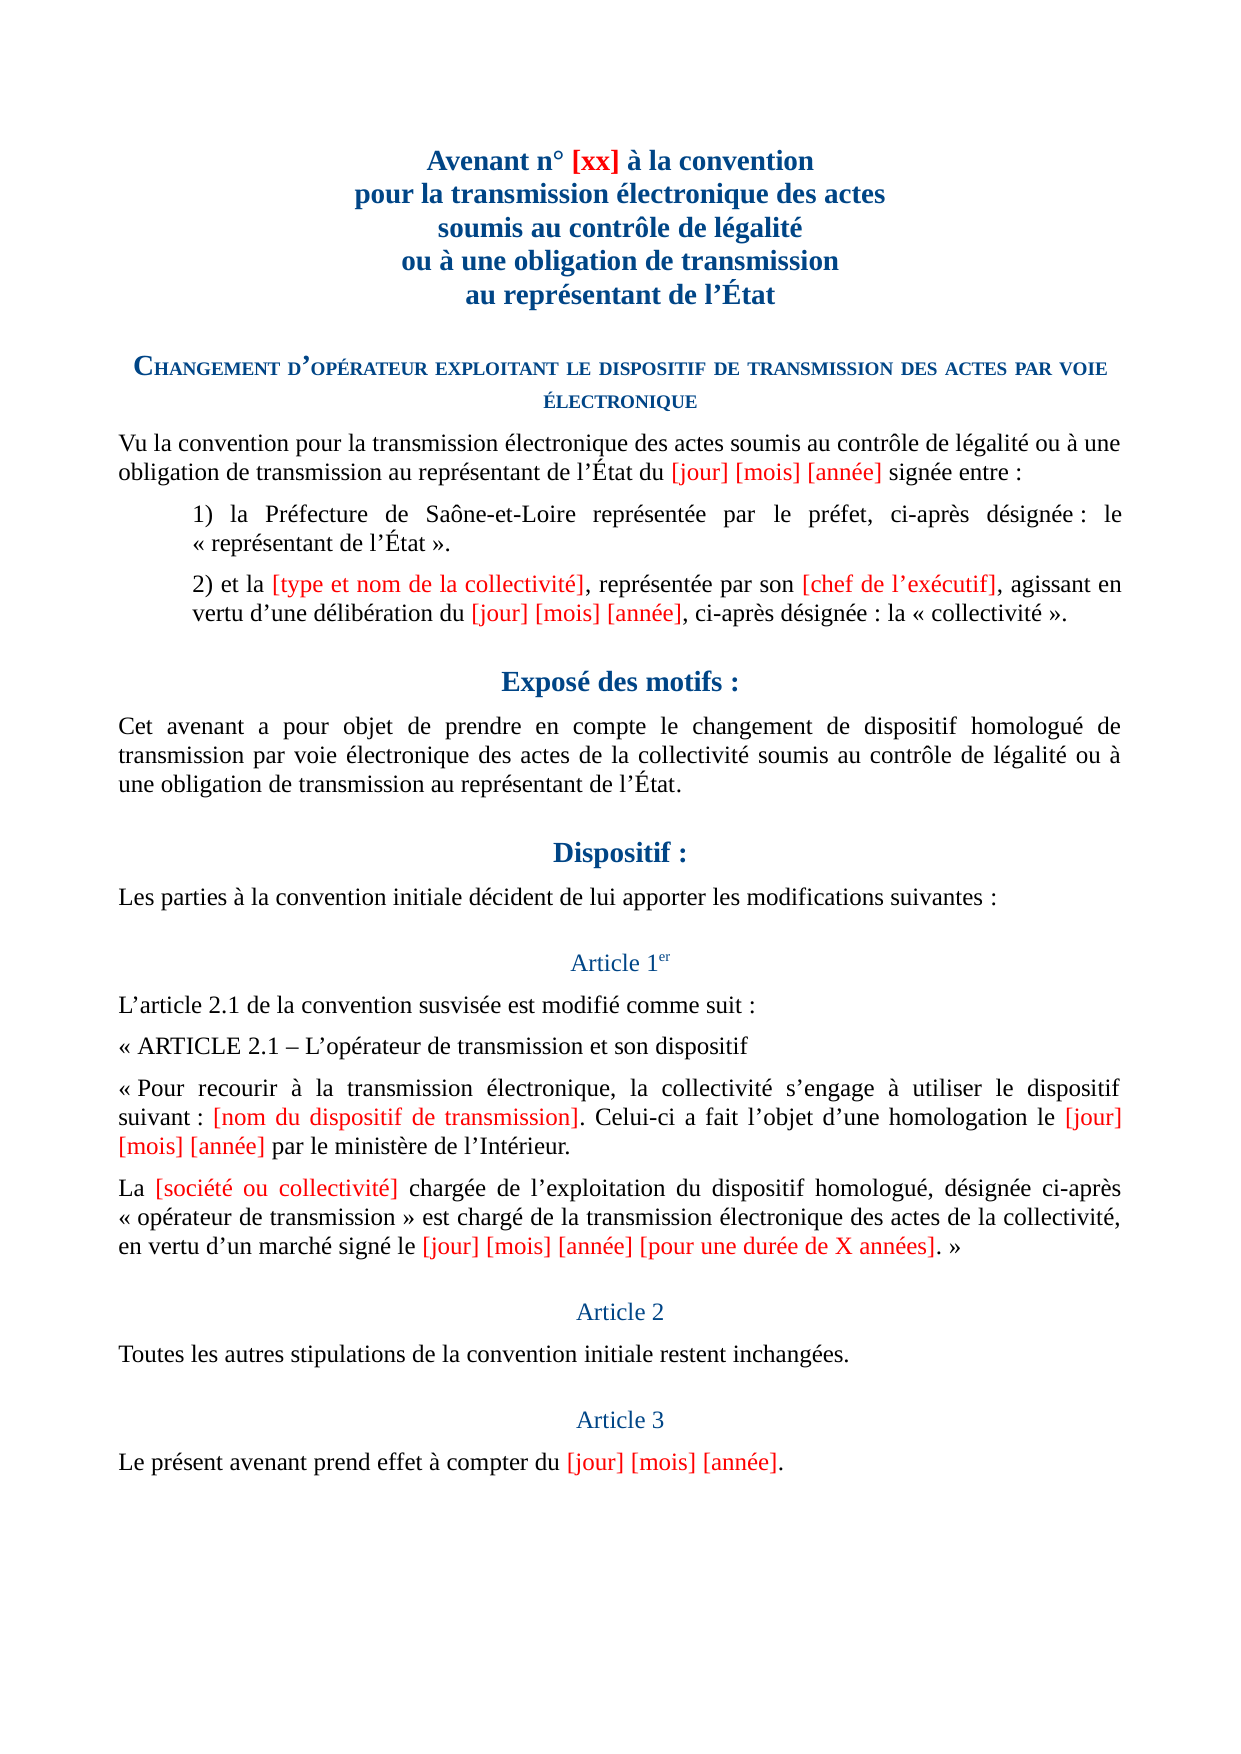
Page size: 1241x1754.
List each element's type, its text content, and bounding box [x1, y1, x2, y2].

text Toutes les autres stipulations de la convention initiale restent inchangées. [118, 1339, 1122, 1368]
text Cet avenant a pour objet de prendre en compte le changement de dispositif homologué de transmission par voie électronique des actes de la collectivité soumis au contrôle de légalité ou à une obligation de transmission au représentant de l’État. [118, 711, 1122, 798]
text 2) et la [type et nom de la collectivité], représentée par son [chef de l’exécutif], agissant en vertu d’une délibération du [jour] [mois] [année], ci-après désignée : la « collectivité ». [192, 569, 1122, 627]
text L’article 2.1 de la convention susvisée est modifié comme suit : [118, 990, 1122, 1019]
text « ARTICLE 2.1 – L’opérateur de transmission et son dispositif [118, 1031, 1122, 1060]
text « Pour recourir à la transmission électronique, la collectivité s’engage à utiliser le dispositif suivant : [nom du dispositif de transmission]. Celui-ci a fait l’objet d’une homologation le [jour] [mois] [année] par le ministère de l’Intérieur. [118, 1073, 1122, 1160]
subtitle Article 3 [118, 1405, 1122, 1434]
subtitle Article 2 [118, 1297, 1122, 1326]
subtitle Article 1er [118, 948, 1122, 977]
text La [société ou collectivité] chargée de l’exploitation du dispositif homologué, désignée ci-après « opérateur de transmission » est chargé de la transmission électronique des actes de la collectivité, en vertu d’un marché signé le [jour] [mois] [année] [pour une durée de X années]. » [118, 1172, 1122, 1260]
subtitle Dispositif : [118, 836, 1122, 869]
text Vu la convention pour la transmission électronique des actes soumis au contrôle de légalité ou à une obligation de transmission au représentant de l’État du [jour] [mois] [année] signée entre : [118, 428, 1122, 486]
text Le présent avenant prend effet à compter du [jour] [mois] [année]. [118, 1447, 1122, 1476]
text 1) la Préfecture de Saône-et-Loire représentée par le préfet, ci-après désignée : le « représentant de l’État ». [192, 498, 1122, 557]
subtitle Avenant n° [xx] à la convention pour la transmission électronique des actes soumis au contrôle de légalité ou à une obligation de transmission au représentant de l’État [118, 143, 1122, 311]
text Les parties à la convention initiale décident de lui apporter les modifications suivantes : [118, 882, 1122, 911]
subtitle Exposé des motifs : [118, 665, 1122, 698]
title Changement d’opérateur exploitant le dispositif de transmission des actes par voie électronique [118, 348, 1122, 415]
